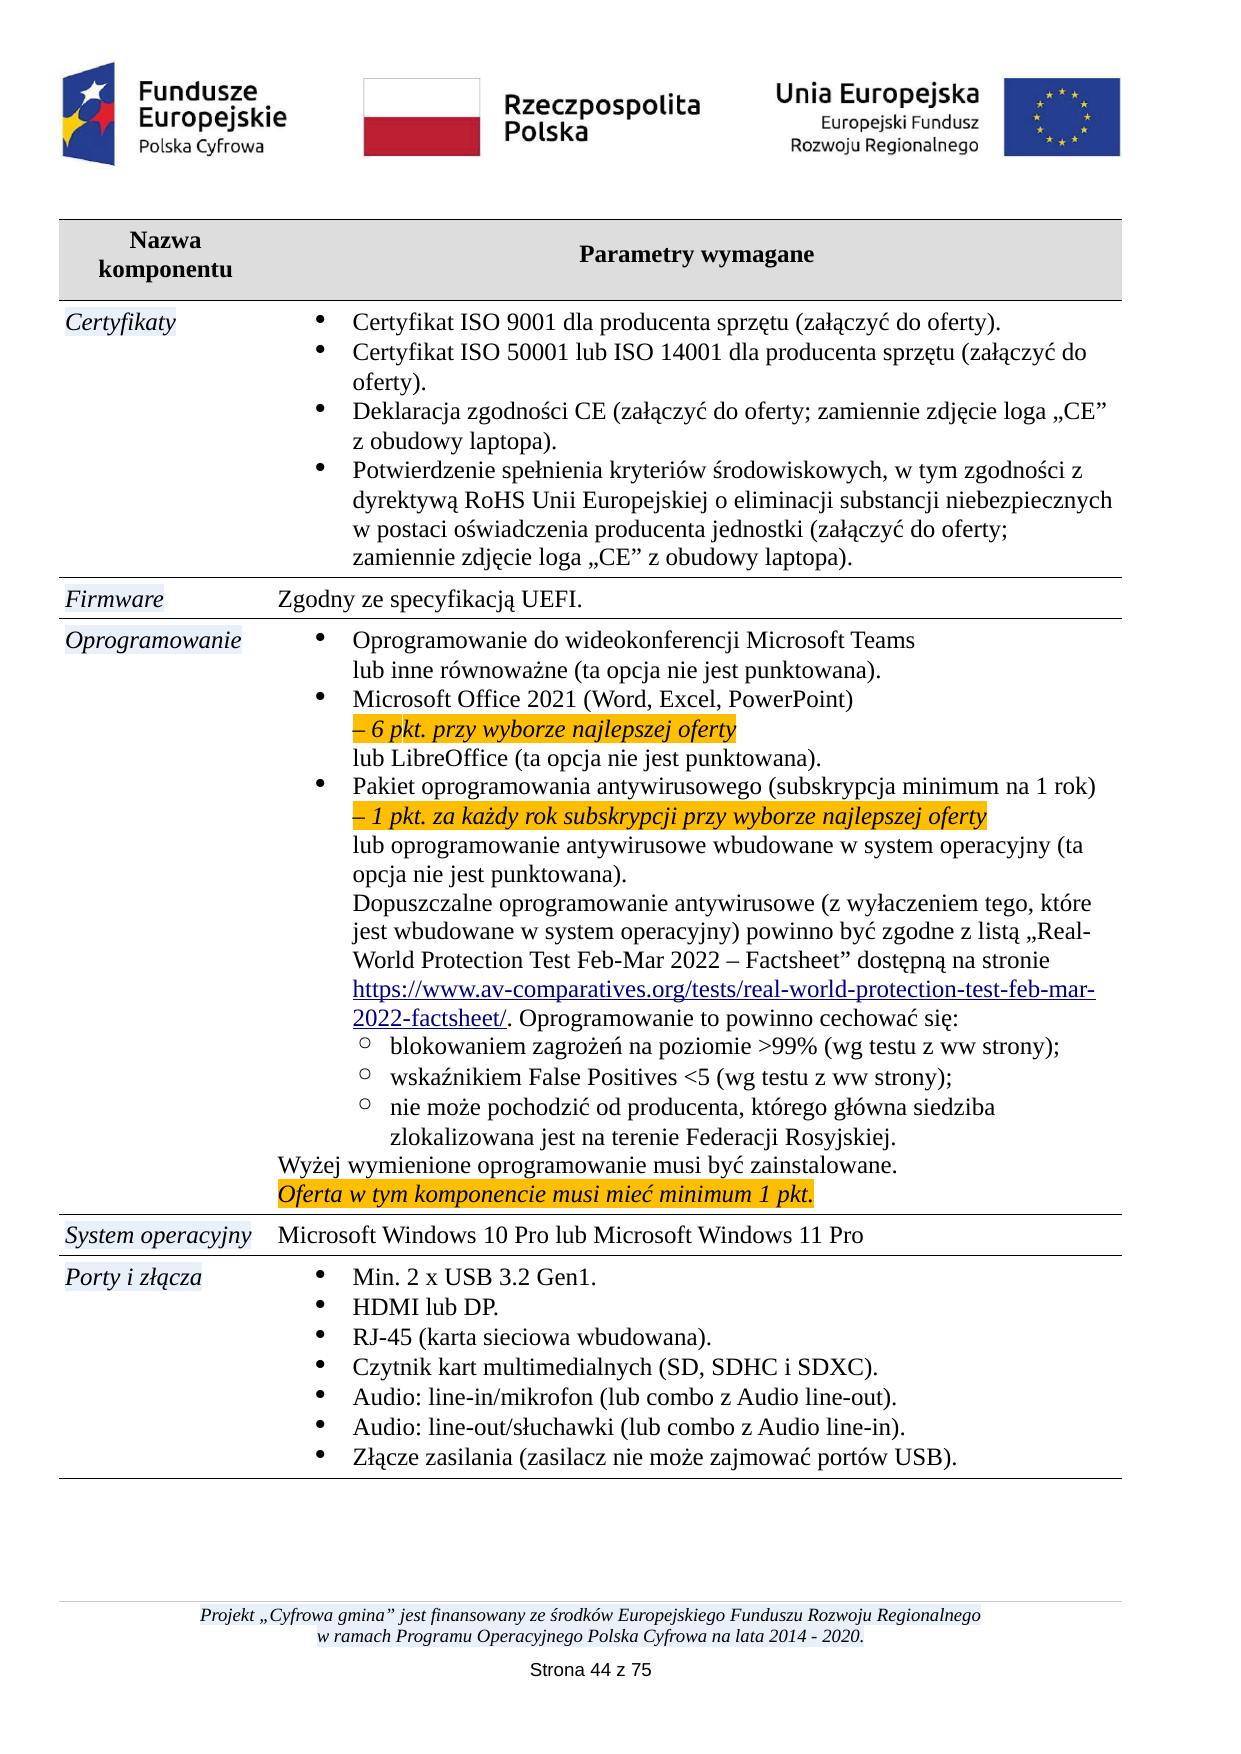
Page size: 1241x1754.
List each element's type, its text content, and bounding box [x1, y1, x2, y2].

table_cell Certyfikaty [59, 301, 272, 577]
table_cell Firmware [59, 578, 272, 618]
table_cell Microsoft Windows 10 Pro lub Microsoft Windows 11 Pro [272, 1215, 1122, 1255]
table_header Parametry wymagane [272, 220, 1122, 300]
table_cell Certyfikat ISO 9001 dla producenta sprzętu (załączyć do oferty). Certyfikat ISO 50001 lub ISO 14001 dla producenta sprzętu (załączyć do oferty). Deklaracja zgodności CE (załączyć do oferty; zamiennie zdjęcie loga „CE” z obudowy laptopa). Potwierdzenie spełnienia kryteriów środowiskowych, w tym zgodności z dyrektywą RoHS Unii Europejskiej o eliminacji substancji niebezpiecznych w postaci oświadczenia producenta jednostki (załączyć do oferty; zamiennie zdjęcie loga „CE” z obudowy laptopa). [272, 301, 1122, 577]
table_cell Porty i złącza [59, 1256, 272, 1478]
table_cell Min. 2 x USB 3.2 Gen1. HDMI lub DP. RJ-45 (karta sieciowa wbudowana). Czytnik kart multimedialnych (SD, SDHC i SDXC). Audio: line-in/mikrofon (lub combo z Audio line-out). Audio: line-out/słuchawki (lub combo z Audio line-in). Złącze zasilania (zasilacz nie może zajmować portów USB). [272, 1256, 1122, 1478]
table_header Nazwa komponentu [59, 220, 272, 300]
table_cell Zgodny ze specyfikacją UEFI. [272, 578, 1122, 618]
table_cell Oprogramowanie do wideokonferencji Microsoft Teams lub inne równoważne (ta opcja nie jest punktowana). Microsoft Office 2021 (Word, Excel, PowerPoint) – 6 pkt. przy wyborze najlepszej oferty lub LibreOffice (ta opcja nie jest punktowana). Pakiet oprogramowania antywirusowego (subskrypcja minimum na 1 rok) – 1 pkt. za każdy rok subskrypcji przy wyborze najlepszej oferty lub oprogramowanie antywirusowe wbudowane w system operacyjny (ta opcja nie jest punktowana). Dopuszczalne oprogramowanie antywirusowe (z wyłaczeniem tego, które jest wbudowane w system operacyjny) powinno być zgodne z listą „Real-World Protection Test Feb-Mar 2022 – Factsheet” dostępną na stronie https://www.av-comparatives.org/tests/real-world-protection-test-feb-mar-2022-factsheet/. Oprogramowanie to powinno cechować się: blokowaniem zagrożeń na poziomie >99% (wg testu z ww strony); wskaźnikiem False Positives <5 (wg testu z ww strony); nie może pochodzić od producenta, którego główna siedziba zlokalizowana jest na terenie Federacji Rosyjskiej. Wyżej wymienione oprogramowanie musi być zainstalowane. Oferta w tym komponencie musi mieć minimum 1 pkt. [272, 619, 1122, 1214]
table_cell System operacyjny [59, 1215, 272, 1255]
picture [59, 59, 1123, 169]
table_cell Oprogramowanie [59, 619, 272, 1214]
